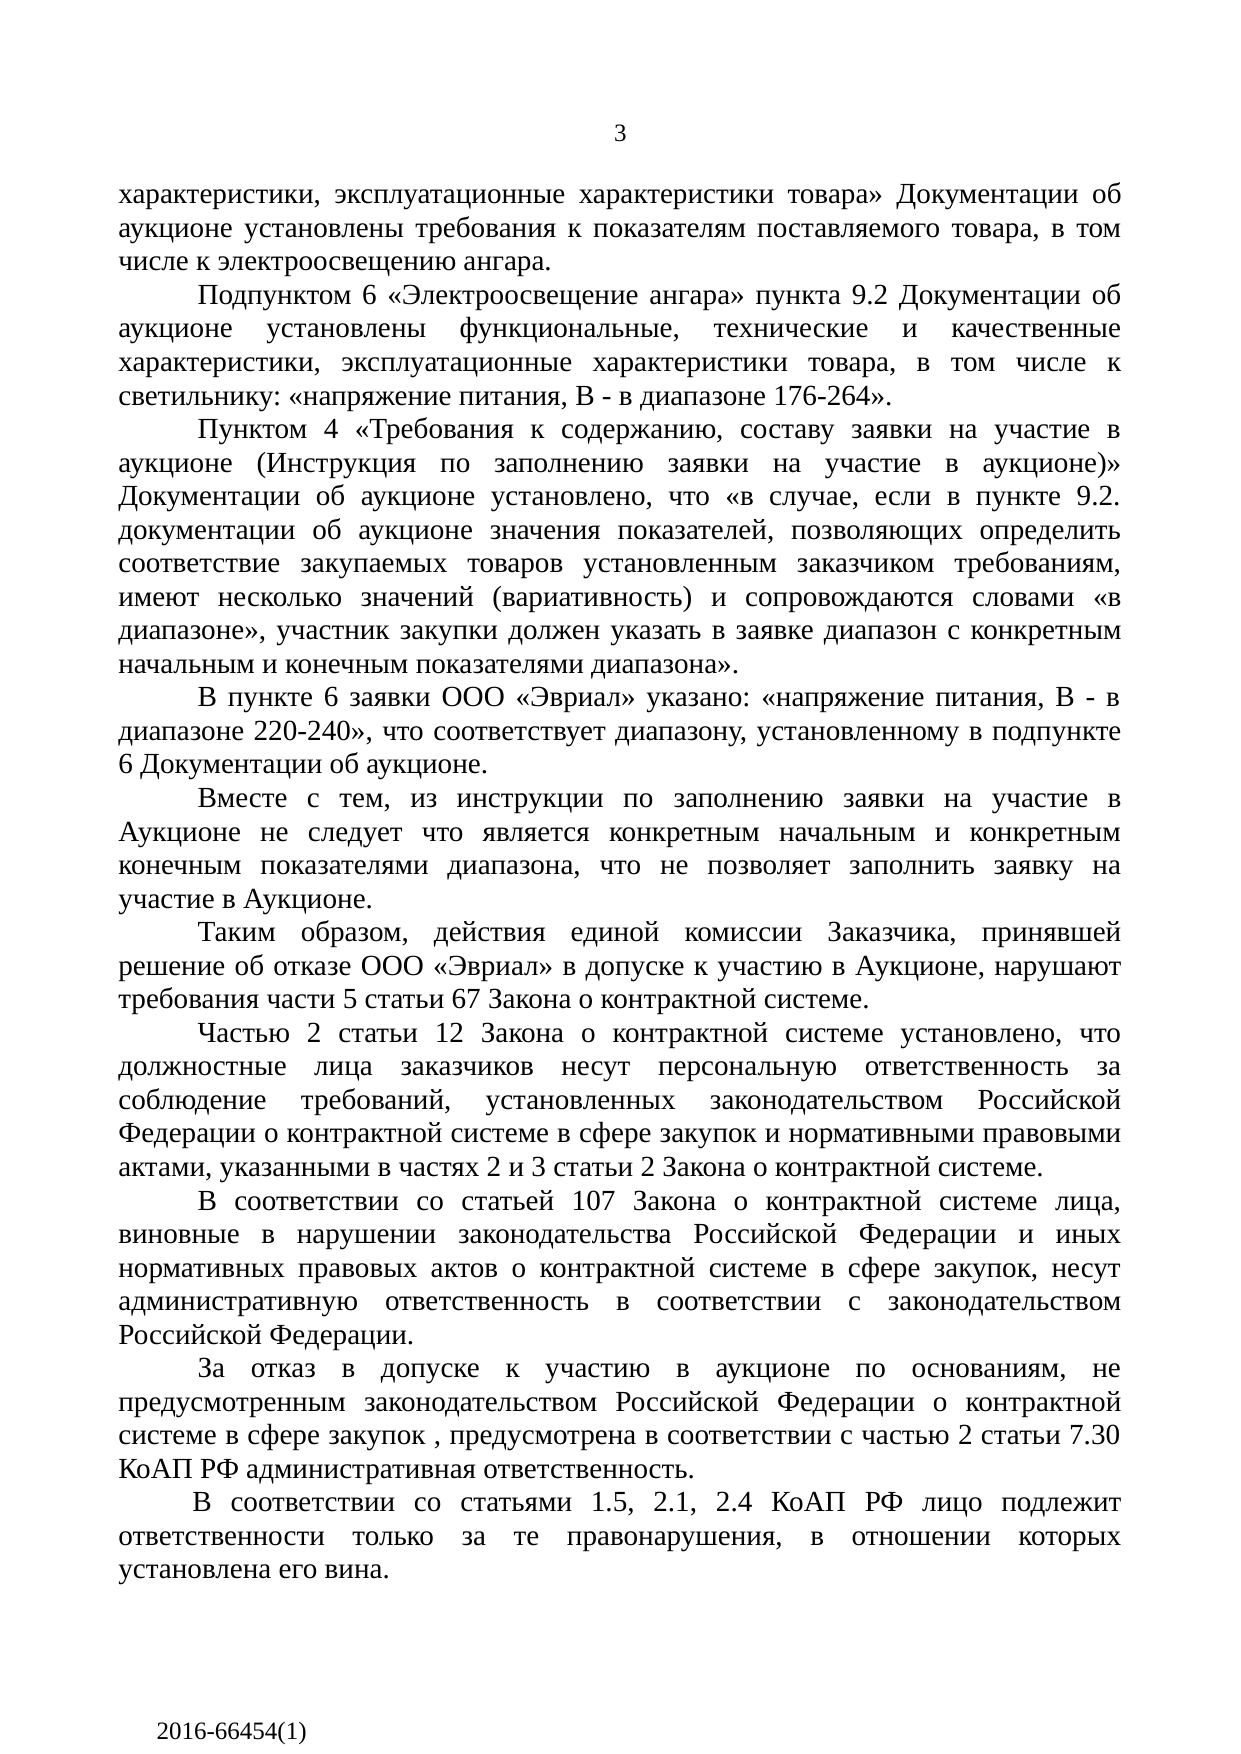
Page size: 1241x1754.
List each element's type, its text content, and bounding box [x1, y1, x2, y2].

text Таким образом, действия единой комиссии Заказчика, принявшей решение об отказе ООО «Эвриал» в допуске к участию в Аукционе, нарушают требования части 5 статьи 67 Закона о контрактной системе. [118, 914, 1122, 1015]
text Частью 2 статьи 12 Закона о контрактной системе установлено, что должностные лица заказчиков несут персональную ответственность за соблюдение требований, установленных законодательством Российской Федерации о контрактной системе в сфере закупок и нормативными правовыми актами, указанными в частях 2 и 3 статьи 2 Закона о контрактной системе. [118, 1015, 1122, 1183]
text За отказ в допуске к участию в аукционе по основаниям, не предусмотренным законодательством Российской Федерации о контрактной системе в сфере закупок , предусмотрена в соответствии с частью 2 статьи 7.30 КоАП РФ административная ответственность. [118, 1350, 1122, 1484]
text Пунктом 4 «Требования к содержанию, составу заявки на участие в аукционе (Инструкция по заполнению заявки на участие в аукционе)» Документации об аукционе установлено, что «в случае, если в пункте 9.2. документации об аукционе значения показателей, позволяющих определить соответствие закупаемых товаров установленным заказчиком требованиям, имеют несколько значений (вариативность) и сопровождаются словами «в диапазоне», участник закупки должен указать в заявке диапазон с конкретным начальным и конечным показателями диапазона». [118, 411, 1122, 679]
text В соответствии со статьями 1.5, 2.1, 2.4 КоАП РФ лицо подлежит ответственности только за те правонарушения, в отношении которых установлена его вина. [118, 1484, 1122, 1585]
text В соответствии со статьей 107 Закона о контрактной системе лица, виновные в нарушении законодательства Российской Федерации и иных нормативных правовых актов о контрактной системе в сфере закупок, несут административную ответственность в соответствии с законодательством Российской Федерации. [118, 1183, 1122, 1350]
text Вместе с тем, из инструкции по заполнению заявки на участие в Аукционе не следует что является конкретным начальным и конкретным конечным показателями диапазона, что не позволяет заполнить заявку на участие в Аукционе. [118, 780, 1122, 914]
text Подпунктом 6 «Электроосвещение ангара» пункта 9.2 Документации об аукционе установлены функциональные, технические и качественные характеристики, эксплуатационные характеристики товара, в том числе к светильнику: «напряжение питания, В - в диапазоне 176-264». [118, 277, 1122, 411]
text характеристики, эксплуатационные характеристики товара» Документации об аукционе установлены требования к показателям поставляемого товара, в том числе к электроосвещению ангара. [118, 176, 1122, 277]
text В пункте 6 заявки ООО «Эвриал» указано: «напряжение питания, В - в диапазоне 220-240», что соответствует диапазону, установленному в подпункте 6 Документации об аукционе. [118, 679, 1122, 780]
